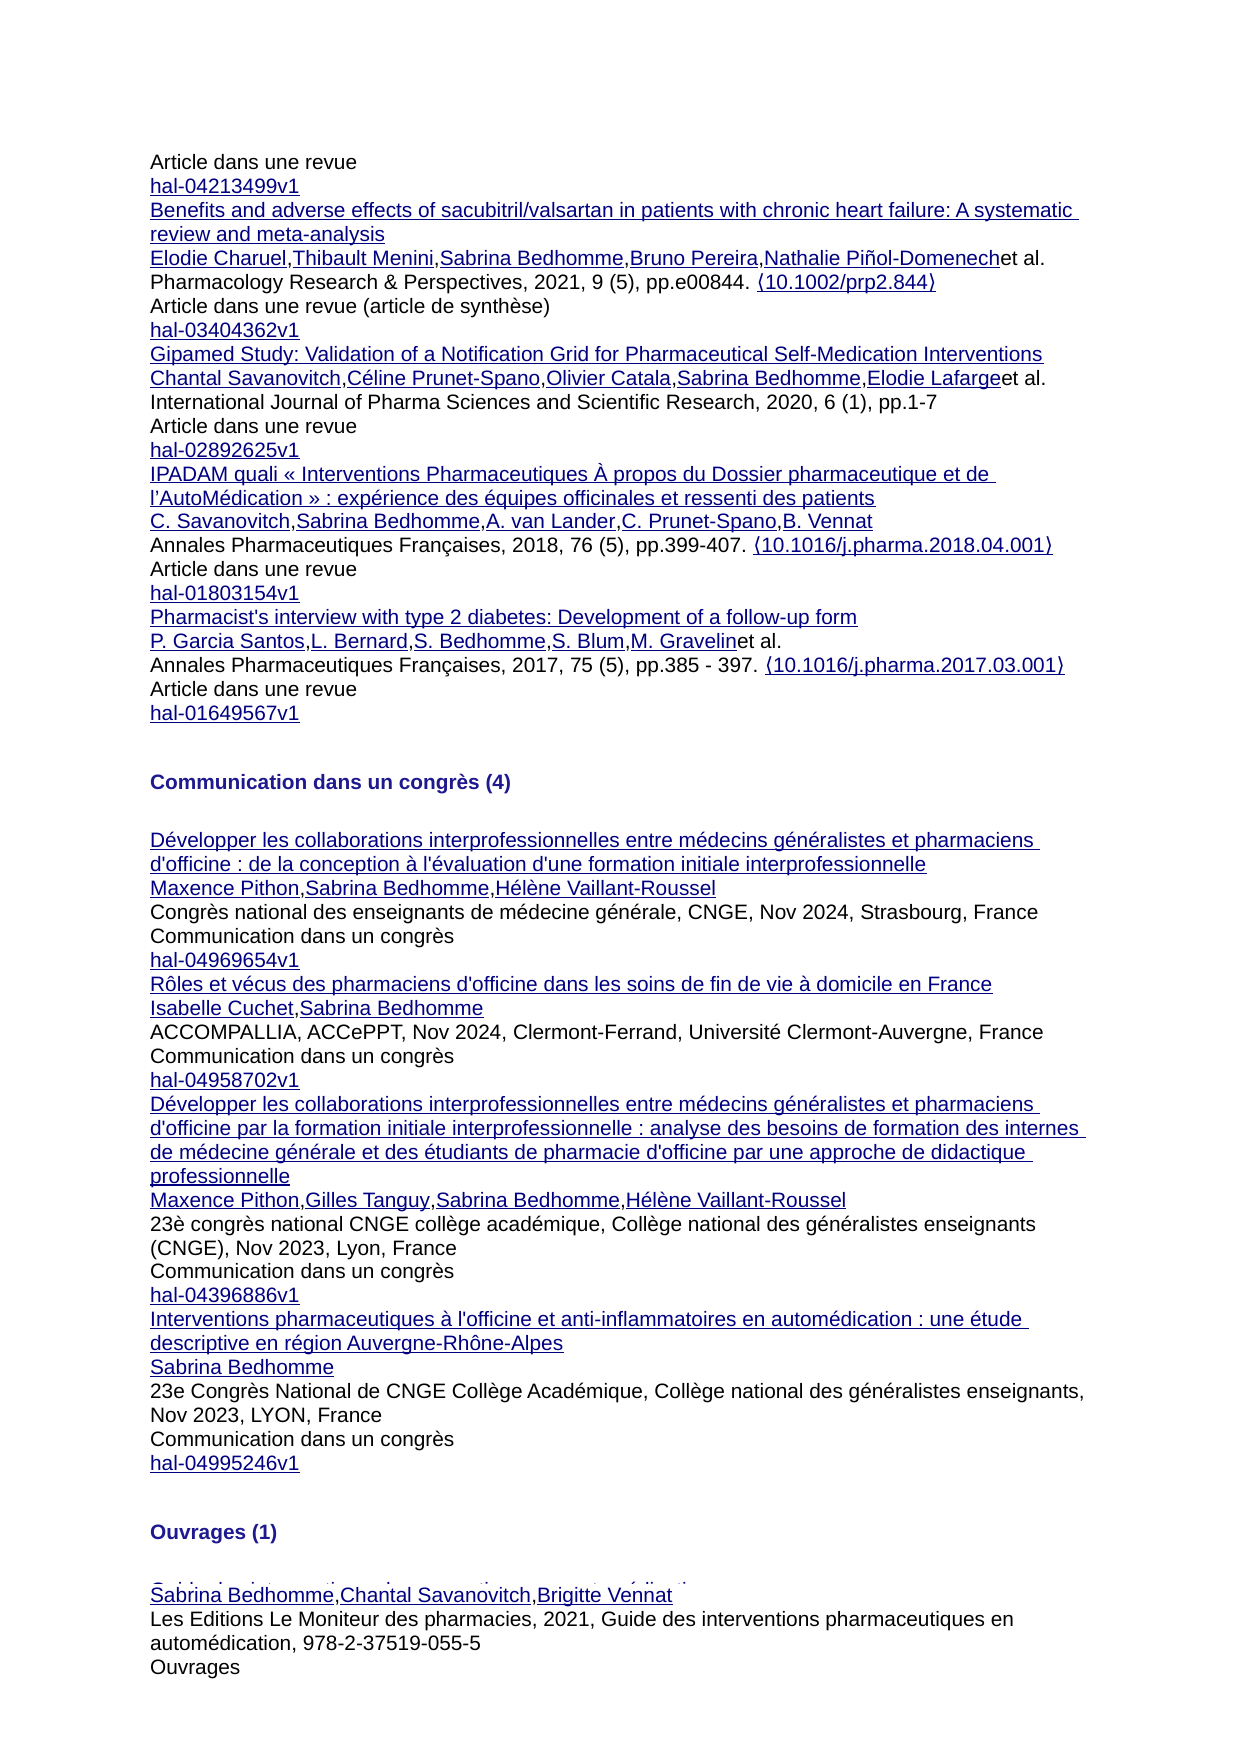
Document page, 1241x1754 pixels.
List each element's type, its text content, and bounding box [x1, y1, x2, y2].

table_cell Développer les collaborations interprofessionnelles entre médecins généralistes et pharmaciens d'officine par la formation initiale interprofessionnelle : analyse des besoins de formation des internes de médecine générale et des étudiants de pharmacie d'officine par une approche de didactique professionnelle Maxence Pithon,Gilles Tanguy,Sabrina Bedhomme,Hélène Vaillant-Roussel 23è congrès national CNGE collège académique, Collège national des généralistes enseignants (CNGE), Nov 2023, Lyon, France Communication dans un congrès hal-04396886v1 [150, 1092, 1090, 1307]
table_header Développer les collaborations interprofessionnelles entre médecins généralistes et pharmaciens d'officine : de la conception à l'évaluation d'une formation initiale interprofessionnelle Maxence Pithon,Sabrina Bedhomme,Hélène Vaillant-Roussel Congrès national des enseignants de médecine générale, CNGE, Nov 2024, Strasbourg, France Communication dans un congrès hal-04969654v1 [150, 828, 1090, 972]
table_cell IPADAM quali « Interventions Pharmaceutiques À propos du Dossier pharmaceutique et de l’AutoMédication » : expérience des équipes officinales et ressenti des patients C. Savanovitch,Sabrina Bedhomme,A. van Lander,C. Prunet-Spano,B. Vennat Annales Pharmaceutiques Françaises, 2018, 76 (5), pp.399-407. ⟨10.1016/j.pharma.2018.04.001⟩ Article dans une revue hal-01803154v1 [150, 461, 1090, 605]
subtitle Communication dans un congrès (4) [150, 770, 1090, 794]
table_cell Pharmacist's interview with type 2 diabetes: Development of a follow-up form P. Garcia Santos,L. Bernard,S. Bedhomme,S. Blum,M. Gravelinet al. Annales Pharmaceutiques Françaises, 2017, 75 (5), pp.385 - 397. ⟨10.1016/j.pharma.2017.03.001⟩ Article dans une revue hal-01649567v1 [150, 605, 1090, 725]
table_cell Gipamed Study: Validation of a Notification Grid for Pharmaceutical Self-Medication Interventions Chantal Savanovitch,Céline Prunet-Spano,Olivier Catala,Sabrina Bedhomme,Elodie Lafargeet al. International Journal of Pharma Sciences and Scientific Research, 2020, 6 (1), pp.1-7 Article dans une revue hal-02892625v1 [150, 342, 1090, 461]
table_cell Interventions pharmaceutiques à l'officine et anti-inflammatoires en automédication : une étude descriptive en région Auvergne-Rhône-Alpes Sabrina Bedhomme 23e Congrès National de CNGE Collège Académique, Collège national des généralistes enseignants, Nov 2023, LYON, France Communication dans un congrès hal-04995246v1 [150, 1307, 1090, 1475]
table_cell Article dans une revue hal-04213499v1 [150, 150, 1090, 198]
subtitle Ouvrages (1) [150, 1520, 1090, 1544]
table_cell Benefits and adverse effects of sacubitril/valsartan in patients with chronic heart failure: A systematic review and meta‐analysis Elodie Charuel,Thibault Menini,Sabrina Bedhomme,Bruno Pereira,Nathalie Piñol-Domenechet al. Pharmacology Research & Perspectives, 2021, 9 (5), pp.e00844. ⟨10.1002/prp2.844⟩ Article dans une revue (article de synthèse) hal-03404362v1 [150, 198, 1090, 342]
table_cell Rôles et vécus des pharmaciens d'officine dans les soins de fin de vie à domicile en France Isabelle Cuchet,Sabrina Bedhomme ACCOMPALLIA, ACCePPT, Nov 2024, Clermont-Ferrand, Université Clermont-Auvergne, France Communication dans un congrès hal-04958702v1 [150, 972, 1090, 1092]
table_header Guide des interventions pharmaceutiques en automédication Sabrina Bedhomme,Chantal Savanovitch,Brigitte Vennat Les Editions Le Moniteur des pharmacies, 2021, Guide des interventions pharmaceutiques en automédication, 978-2-37519-055-5 Ouvrages [150, 1578, 1090, 1679]
